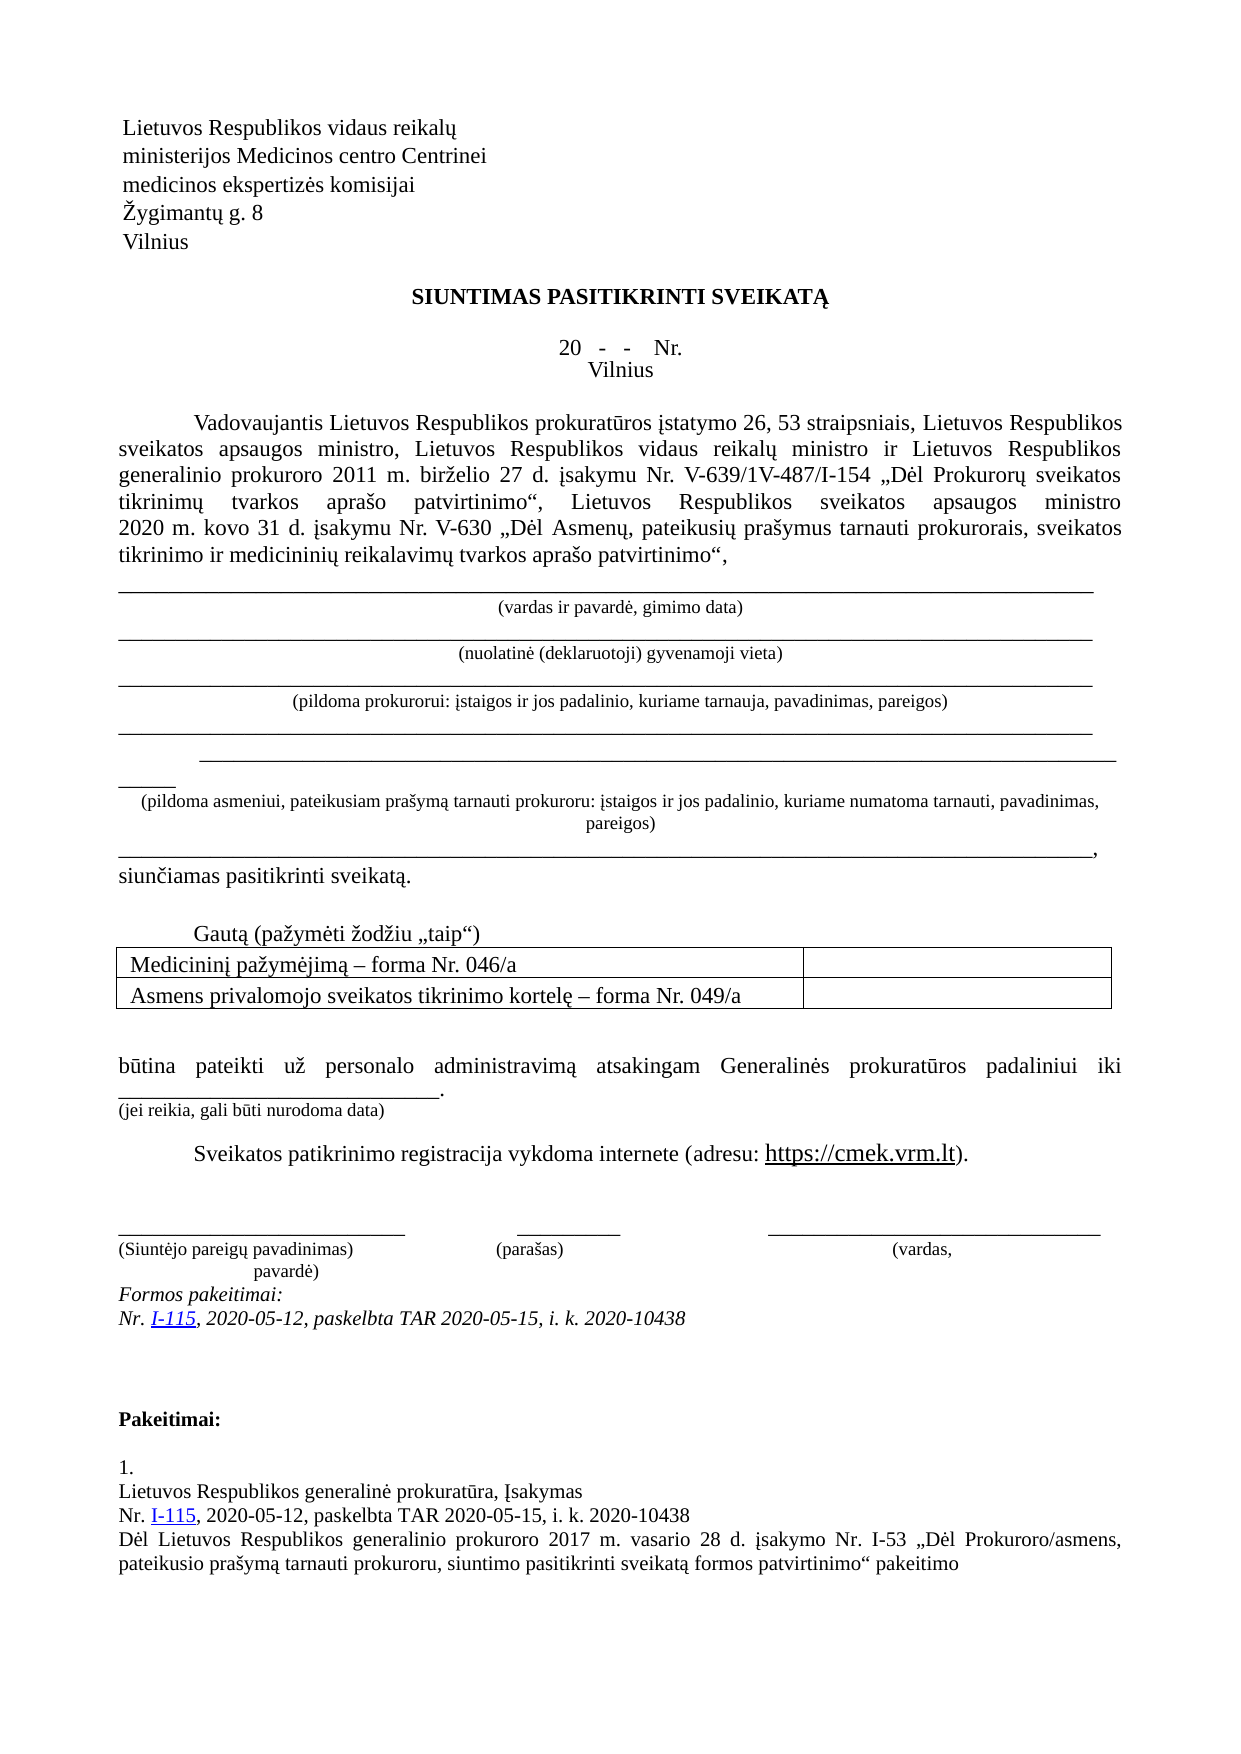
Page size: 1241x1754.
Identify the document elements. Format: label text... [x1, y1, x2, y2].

text _____________________________________________________________________________________ [118, 617, 1123, 644]
text Nr. I-115, 2020-05-12, paskelbta TAR 2020-05-15, i. k. 2020-10438 [118, 1503, 1123, 1527]
text _____________________________________________________________________________________ [118, 711, 1123, 738]
text _____________________________________________________________________________________ [118, 663, 1123, 690]
table_cell [804, 978, 1111, 1008]
text (nuolatinė (deklaruotoji) gyvenamoji vieta) [118, 644, 1123, 663]
text (vardas ir pavardė, gimimo data) [118, 596, 1123, 617]
text SIUNTIMAS PASITIKRINTI SVEIKATĄ [118, 281, 1123, 310]
text Vilnius [118, 359, 1123, 382]
text Vadovaujantis Lietuvos Respublikos prokuratūros įstatymo 26, 53 straipsniais, Lietuvos Respublikos sveikatos apsaugos ministro, Lietuvos Respublikos vidaus reikalų ministro ir Lietuvos Respublikos generalinio prokuroro 2011 m. birželio 27 d. įsakymu Nr. V-639/1V-487/I-154 „Dėl Prokurorų sveikatos tikrinimų tvarkos aprašo patvirtinimo“, Lietuvos Respublikos sveikatos apsaugos ministro 2020 m. kovo 31 d. įsakymu Nr. V-630 „Dėl Asmenų, pateikusių prašymus tarnauti prokurorais, sveikatos tikrinimo ir medicininių reikalavimų tvarkos aprašo patvirtinimo“, [118, 409, 1123, 567]
text Sveikatos patikrinimo registracija vykdoma internete (adresu: https://cmek.vrm.lt). [118, 1143, 1123, 1166]
table_header Medicininį pažymėjimą – forma Nr. 046/a [117, 948, 803, 977]
text (Siuntėjo pareigų pavadinimas) (parašas) (vardas, pavardė) [118, 1238, 1123, 1281]
text Dėl Lietuvos Respublikos generalinio prokuroro 2017 m. vasario 28 d. įsakymo Nr. I-53 „Dėl Prokuroro/asmens, pateikusio prašymą tarnauti prokuroru, siuntimo pasitikrinti sveikatą formos patvirtinimo“ pakeitimo [118, 1527, 1123, 1575]
text Žygimantų g. 8 [122, 198, 521, 226]
text (pildoma prokurorui: įstaigos ir jos padalinio, kuriame tarnauja, pavadinimas, pareigos) [118, 690, 1123, 711]
table_cell Asmens privalomojo sveikatos tikrinimo kortelę – forma Nr. 049/a [117, 978, 803, 1008]
text _____________________________________________________________________________________, [118, 833, 1123, 860]
text Nr. I-115, 2020-05-12, paskelbta TAR 2020-05-15, i. k. 2020-10438 [118, 1306, 1123, 1329]
text Lietuvos Respublikos generalinė prokuratūra, Įsakymas [118, 1479, 1123, 1503]
text Vilnius [122, 226, 521, 255]
table_header [804, 948, 1111, 977]
text _____________________________________________________________________________________ [118, 738, 1123, 790]
text būtina pateikti už personalo administravimą atsakingam Generalinės prokuratūros padaliniui iki ____________________________. [118, 1055, 1123, 1101]
text siunčiamas pasitikrinti sveikatą. [118, 860, 1123, 889]
text _________________________ _________ _____________________________ [118, 1212, 1123, 1238]
text (pildoma asmeniui, pateikusiam prašymą tarnauti prokuroru: įstaigos ir jos padalinio, kuriame numatoma tarnauti, pavadinimas, pareigos) [118, 790, 1123, 833]
text Gautą (pažymėti žodžiu „taip“) [118, 918, 1123, 947]
text 1. [118, 1454, 1123, 1479]
text (jei reikia, gali būti nurodoma data) [118, 1101, 1123, 1120]
text Pakeitimai: [118, 1406, 1123, 1431]
text Lietuvos Respublikos vidaus reikalų ministerijos Medicinos centro Centrinei medicinos ekspertizės komisijai [122, 112, 521, 198]
text Formos pakeitimai: [118, 1281, 1123, 1306]
text 20 - - Nr. [118, 337, 1123, 359]
text ______________________________________________________________________________ [118, 567, 1123, 596]
